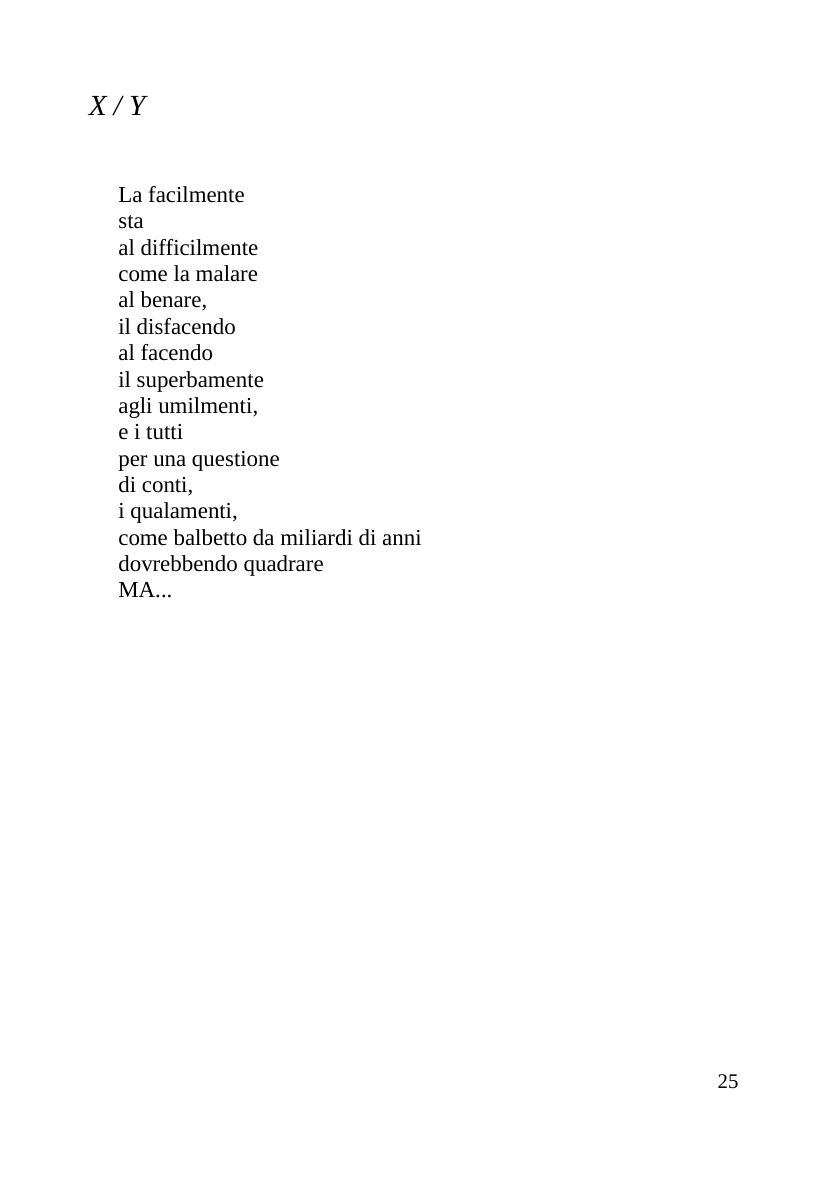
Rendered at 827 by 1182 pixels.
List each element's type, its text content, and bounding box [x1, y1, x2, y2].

text per una questione [118, 445, 738, 471]
text X / Y [88, 88, 738, 122]
text agli umilmenti, [118, 392, 738, 418]
text dovrebbendo quadrare [118, 550, 738, 576]
text e i tutti [118, 418, 738, 445]
text il disfacendo [118, 313, 738, 339]
text sta [118, 207, 738, 234]
text i qualamenti, [118, 497, 738, 524]
text MA... [118, 576, 738, 603]
text al facendo [118, 339, 738, 366]
text di conti, [118, 471, 738, 497]
text La facilmente [118, 181, 738, 207]
text al benare, [118, 287, 738, 313]
text come la malare [118, 260, 738, 287]
text al difficilmente [118, 234, 738, 260]
text come balbetto da miliardi di anni [118, 524, 738, 550]
text il superbamente [118, 366, 738, 392]
